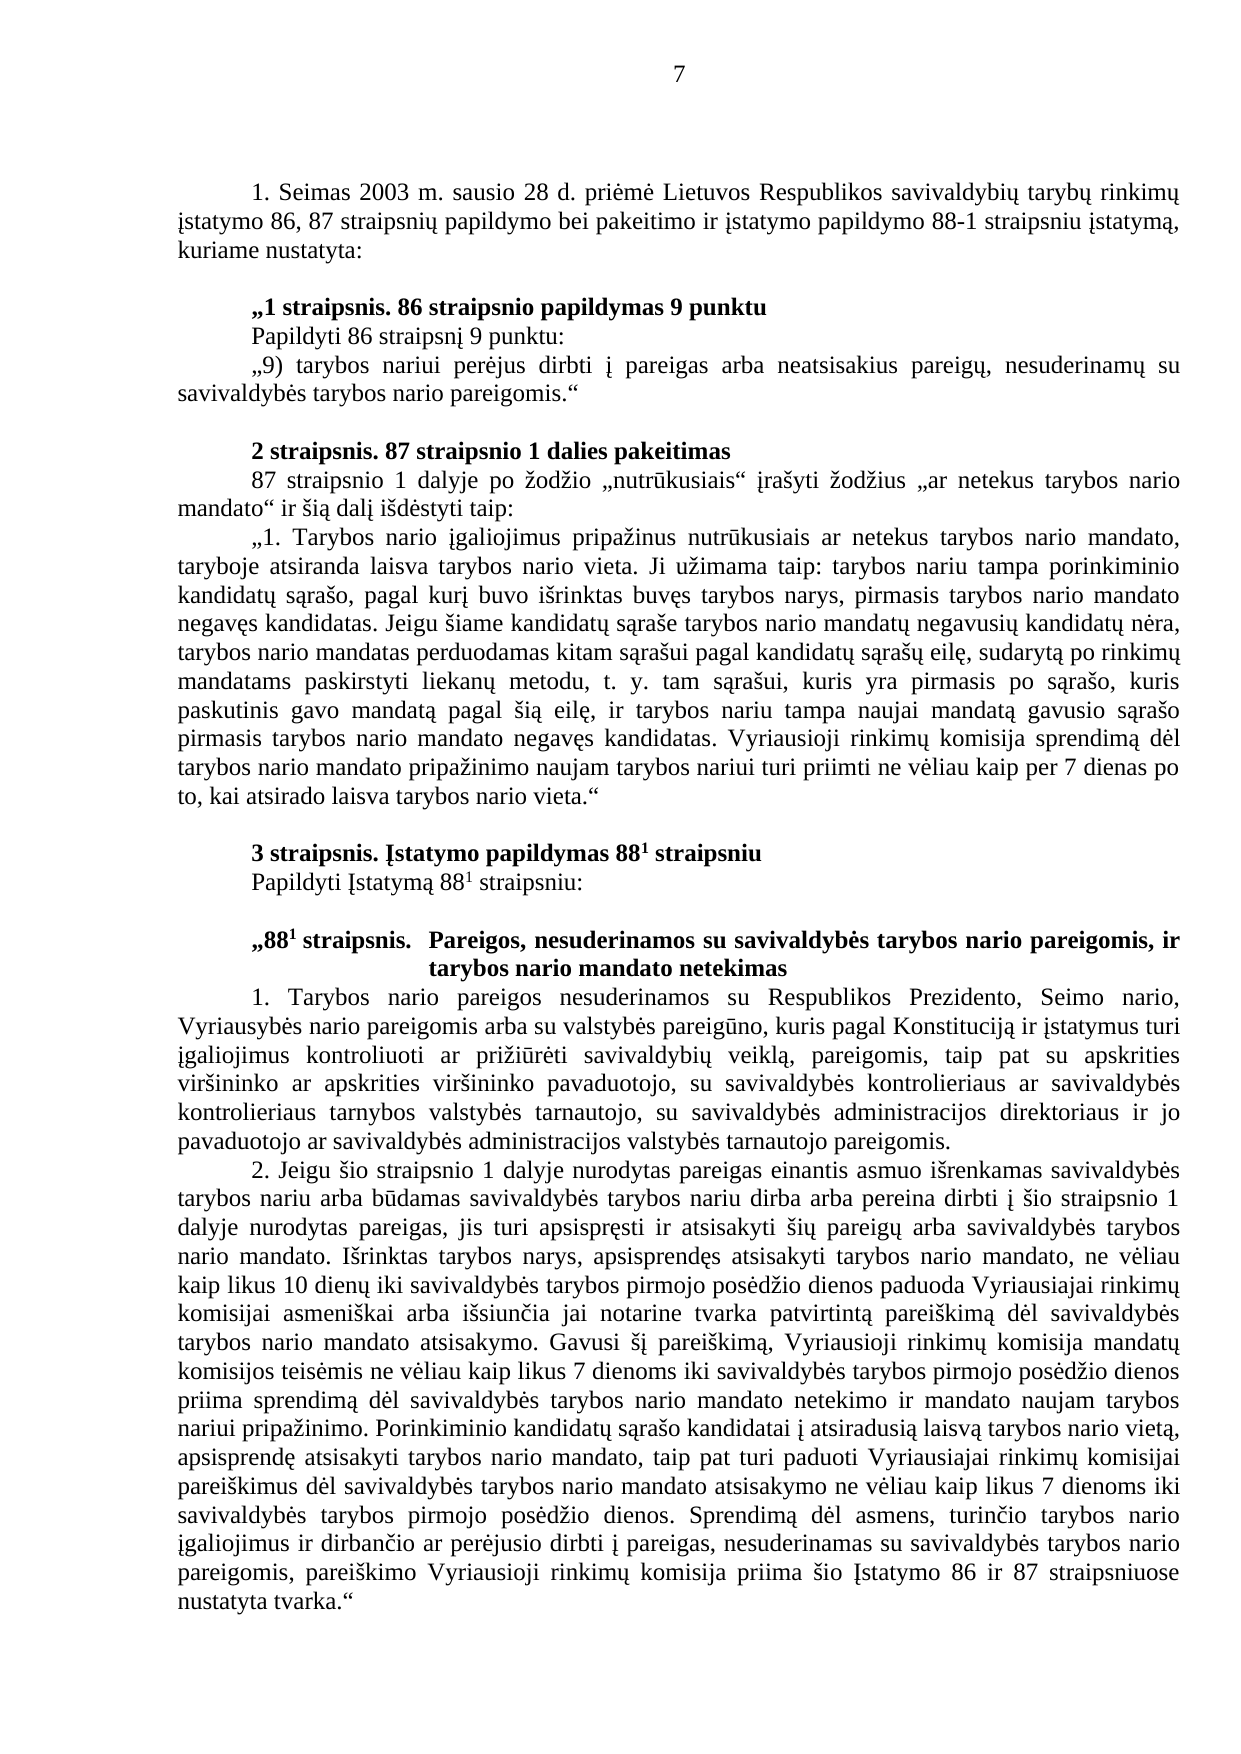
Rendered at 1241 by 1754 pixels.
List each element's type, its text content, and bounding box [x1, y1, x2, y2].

text 2. Jeigu šio straipsnio 1 dalyje nurodytas pareigas einantis asmuo išrenkamas savivaldybės tarybos nariu arba būdamas savivaldybės tarybos nariu dirba arba pereina dirbti į šio straipsnio 1 dalyje nurodytas pareigas, jis turi apsispręsti ir atsisakyti šių pareigų arba savivaldybės tarybos nario mandato. Išrinktas tarybos narys, apsisprendęs atsisakyti tarybos nario mandato, ne vėliau kaip likus 10 dienų iki savivaldybės tarybos pirmojo posėdžio dienos paduoda Vyriausiajai rinkimų komisijai asmeniškai arba išsiunčia jai notarine tvarka patvirtintą pareiškimą dėl savivaldybės tarybos nario mandato atsisakymo. Gavusi šį pareiškimą, Vyriausioji rinkimų komisija mandatų komisijos teisėmis ne vėliau kaip likus 7 dienoms iki savivaldybės tarybos pirmojo posėdžio dienos priima sprendimą dėl savivaldybės tarybos nario mandato netekimo ir mandato naujam tarybos nariui pripažinimo. Porinkiminio kandidatų sąrašo kandidatai į atsiradusią laisvą tarybos nario vietą, apsisprendę atsisakyti tarybos nario mandato, taip pat turi paduoti Vyriausiajai rinkimų komisijai pareiškimus dėl savivaldybės tarybos nario mandato atsisakymo ne vėliau kaip likus 7 dienoms iki savivaldybės tarybos pirmojo posėdžio dienos. Sprendimą dėl asmens, turinčio tarybos nario įgaliojimus ir dirbančio ar perėjusio dirbti į pareigas, nesuderinamas su savivaldybės tarybos nario pareigomis, pareiškimo Vyriausioji rinkimų komisija priima šio Įstatymo 86 ir 87 straipsniuose nustatyta tvarka.“ [177, 1155, 1181, 1615]
text 3 straipsnis. Įstatymo papildymas 881 straipsniu [177, 838, 1181, 867]
text 87 straipsnio 1 dalyje po žodžio „nutrūkusiais“ įrašyti žodžius „ar netekus tarybos nario mandato“ ir šią dalį išdėstyti taip: [177, 465, 1181, 522]
text Papildyti 86 straipsnį 9 punktu: [177, 321, 1181, 350]
text 1. Seimas 2003 m. sausio 28 d. priėmė Lietuvos Respublikos savivaldybių tarybų rinkimų įstatymo 86, 87 straipsnių papildymo bei pakeitimo ir įstatymo papildymo 88-1 straipsniu įstatymą, kuriame nustatyta: [177, 177, 1181, 263]
text „881 straipsnis. Pareigos, nesuderinamos su savivaldybės tarybos nario pareigomis, ir tarybos nario mandato netekimas [251, 925, 1181, 982]
text 2 straipsnis. 87 straipsnio 1 dalies pakeitimas [177, 436, 1181, 465]
text 1. Tarybos nario pareigos nesuderinamos su Respublikos Prezidento, Seimo nario, Vyriausybės nario pareigomis arba su valstybės pareigūno, kuris pagal Konstituciją ir įstatymus turi įgaliojimus kontroliuoti ar prižiūrėti savivaldybių veiklą, pareigomis, taip pat su apskrities viršininko ar apskrities viršininko pavaduotojo, su savivaldybės kontrolieriaus ar savivaldybės kontrolieriaus tarnybos valstybės tarnautojo, su savivaldybės administracijos direktoriaus ir jo pavaduotojo ar savivaldybės administracijos valstybės tarnautojo pareigomis. [177, 982, 1181, 1155]
text „1 straipsnis. 86 straipsnio papildymas 9 punktu [177, 292, 1181, 321]
text „9) tarybos nariui perėjus dirbti į pareigas arba neatsisakius pareigų, nesuderinamų su savivaldybės tarybos nario pareigomis.“ [177, 350, 1181, 407]
text Papildyti Įstatymą 881 straipsniu: [177, 867, 1181, 896]
text „1. Tarybos nario įgaliojimus pripažinus nutrūkusiais ar netekus tarybos nario mandato, taryboje atsiranda laisva tarybos nario vieta. Ji užimama taip: tarybos nariu tampa porinkiminio kandidatų sąrašo, pagal kurį buvo išrinktas buvęs tarybos narys, pirmasis tarybos nario mandato negavęs kandidatas. Jeigu šiame kandidatų sąraše tarybos nario mandatų negavusių kandidatų nėra, tarybos nario mandatas perduodamas kitam sąrašui pagal kandidatų sąrašų eilę, sudarytą po rinkimų mandatams paskirstyti liekanų metodu, t. y. tam sąrašui, kuris yra pirmasis po sąrašo, kuris paskutinis gavo mandatą pagal šią eilę, ir tarybos nariu tampa naujai mandatą gavusio sąrašo pirmasis tarybos nario mandato negavęs kandidatas. Vyriausioji rinkimų komisija sprendimą dėl tarybos nario mandato pripažinimo naujam tarybos nariui turi priimti ne vėliau kaip per 7 dienas po to, kai atsirado laisva tarybos nario vieta.“ [177, 522, 1181, 810]
